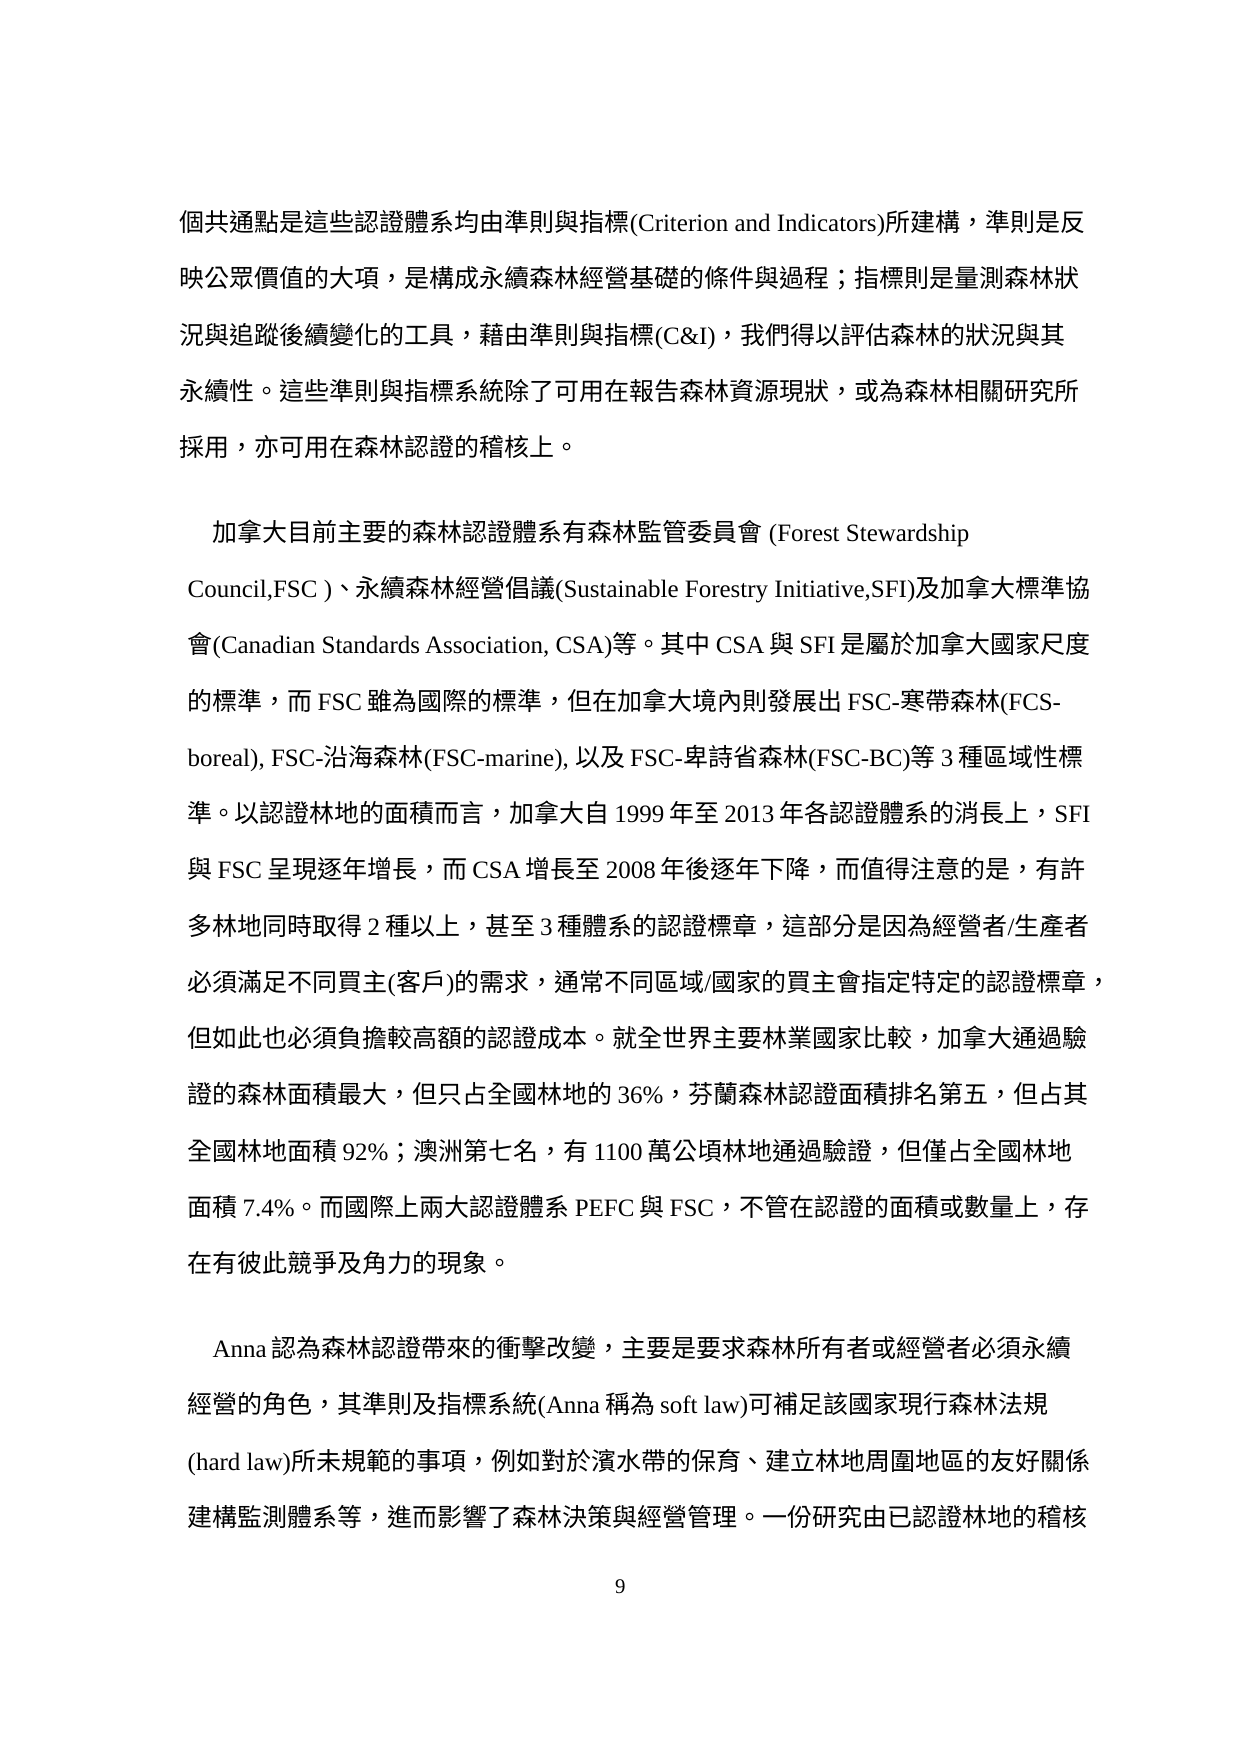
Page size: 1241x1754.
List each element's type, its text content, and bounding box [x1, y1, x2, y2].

text Anna認為森林認證帶來的衝擊改變，主要是要求森林所有者或經營者必須永續經營的角色，其準則及指標系統(Anna稱為soft law)可補足該國家現行森林法規(hard law)所未規範的事項，例如對於濱水帶的保育、建立林地周圍地區的友好關係、建構監測體系等，進而影響了森林決策與經營管理。一份研究由已認證林地的稽核報告去評估其經營績效，並分成經濟、環境、社會及管理系統等不同面向來衡量，結果顯示森林認證所帶來的改變，對於經濟面的改善情況反而較少(亦即林企業不一定會因認證而獲利大增)，但對於當地原住民關係、環境監測系統及高保育價值林地的經營情況，則因森林認證的要求而有明顯改進。另以問卷調查各權益相關人（各省政府、原住民、林業公司、稽核公司、零售商）對於森林認證的看法，約有80%認為森林認證確實在貿易市場取得、大眾關係、森林作業與遵守法律等方面帶來優點，但也有46％受訪者認為森林認證的成本高、不同權益相關人的需求總是有衝突，以及經營者將喪失對於森林經營的完全主導權等，是其缺點。 [187, 1328, 1090, 1534]
text Dr. Anna Tikina簡報加拿大森林認證現況、衝擊以及當前趨勢與議題。她提到森林認證是藉市場機制推動永續森林經營，為何需要森林認證? 是因為受到來自社會大眾、廠商競爭、市場以及政府的壓力，迫使森林經營者或林產物生產者取得認證，增加產品的競爭力，此外，森林認證也是森林治理(Forest governance)的一環，藉由政府或非政府組織的參與，使得森林經營能滿足國家或國際上對於永續經營的定義。儘管森林認證有不同的體系，包括國際、國家、地區等不同尺度的認證體系，但有一個共通點是這些認證體系均由準則與指標(Criterion and Indicators)所建構，準則是反映公眾價值的大項，是構成永續森林經營基礎的條件與過程；指標則是量測森林狀況與追蹤後續變化的工具，藉由準則與指標(C&I)，我們得以評估森林的狀況與其永續性。這些準則與指標系統除了可用在報告森林資源現狀，或為森林相關研究所採用，亦可用在森林認證的稽核上。 [179, 202, 1090, 464]
text 加拿大目前主要的森林認證體系有森林監管委員會 (Forest Stewardship Council,FSC )、永續森林經營倡議(Sustainable Forestry Initiative,SFI)及加拿大標準協會(Canadian Standards Association, CSA)等。其中CSA與SFI是屬於加拿大國家尺度的標準，而FSC雖為國際的標準，但在加拿大境內則發展出FSC-寒帶森林(FCS-boreal), FSC-沿海森林(FSC-marine), 以及FSC-卑詩省森林(FSC-BC)等3種區域性標準。以認證林地的面積而言，加拿大自1999年至2013年各認證體系的消長上，SFI與FSC呈現逐年增長，而CSA增長至2008年後逐年下降，而值得注意的是，有許多林地同時取得2種以上，甚至3種體系的認證標章，這部分是因為經營者/生產者必須滿足不同買主(客戶)的需求，通常不同區域/國家的買主會指定特定的認證標章，但如此也必須負擔較高額的認證成本。就全世界主要林業國家比較，加拿大通過驗證的森林面積最大，但只占全國林地的36%，芬蘭森林認證面積排名第五，但占其全國林地面積92%；澳洲第七名，有1100萬公頃林地通過驗證，但僅占全國林地面積7.4%。而國際上兩大認證體系PEFC與FSC，不管在認證的面積或數量上，存在有彼此競爭及角力的現象。 [187, 512, 1090, 1281]
